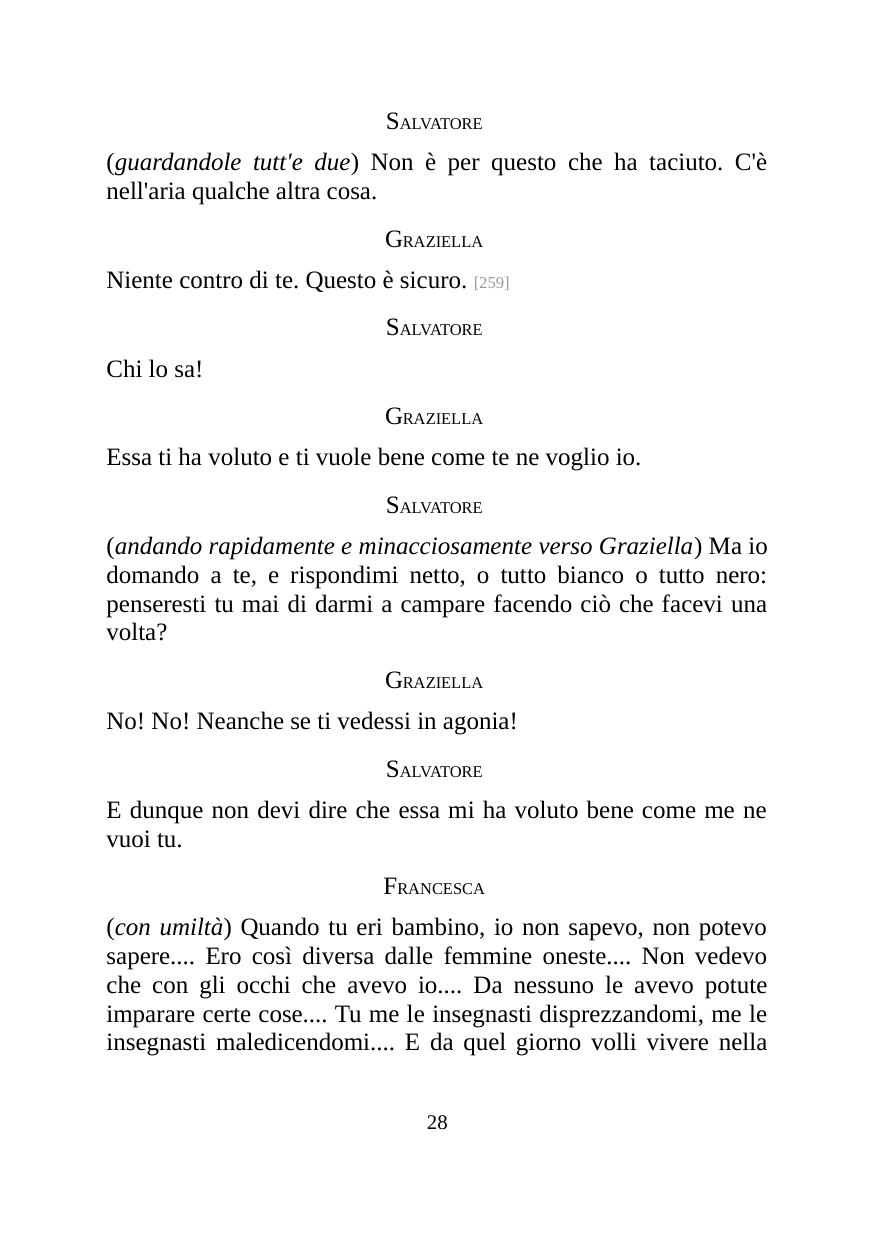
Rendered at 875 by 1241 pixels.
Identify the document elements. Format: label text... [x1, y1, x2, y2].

text Essa ti ha voluto e ti vuole bene come te ne voglio io. [106, 442, 768, 471]
text Niente contro di te. Questo è sicuro. [259] [106, 265, 768, 294]
text Chi lo sa! [106, 354, 768, 382]
text (con umiltà) Quando tu eri bambino, io non sapevo, non potevo sapere.... Ero così diversa dalle femmine oneste.... Non vedevo che con gli occhi che avevo io.... Da nessuno le avevo potute imparare certe cose.... Tu me le insegnasti disprezzandomi, me le insegnasti maledicendomi.... E da quel giorno volli vivere nella [106, 912, 768, 1056]
text (guardandole tutt'e due) Non è per questo che ha taciuto. C'è nell'aria qualche altra cosa. [106, 147, 768, 205]
text Salvatore [106, 106, 768, 135]
text Salvatore [106, 754, 768, 782]
text (andando rapidamente e minacciosamente verso Graziella) Ma io domando a te, e rispondimi netto, o tutto bianco o tutto nero: penseresti tu mai di darmi a campare facendo ciò che facevi una volta? [106, 531, 768, 646]
text Salvatore [106, 490, 768, 519]
text Francesca [106, 871, 768, 900]
text Salvatore [106, 312, 768, 341]
text Graziella [106, 665, 768, 694]
text No! No! Neanche se ti vedessi in agonia! [106, 706, 768, 735]
text Graziella [106, 224, 768, 252]
text E dunque non devi dire che essa mi ha voluto bene come me ne vuoi tu. [106, 795, 768, 852]
text Graziella [106, 401, 768, 430]
